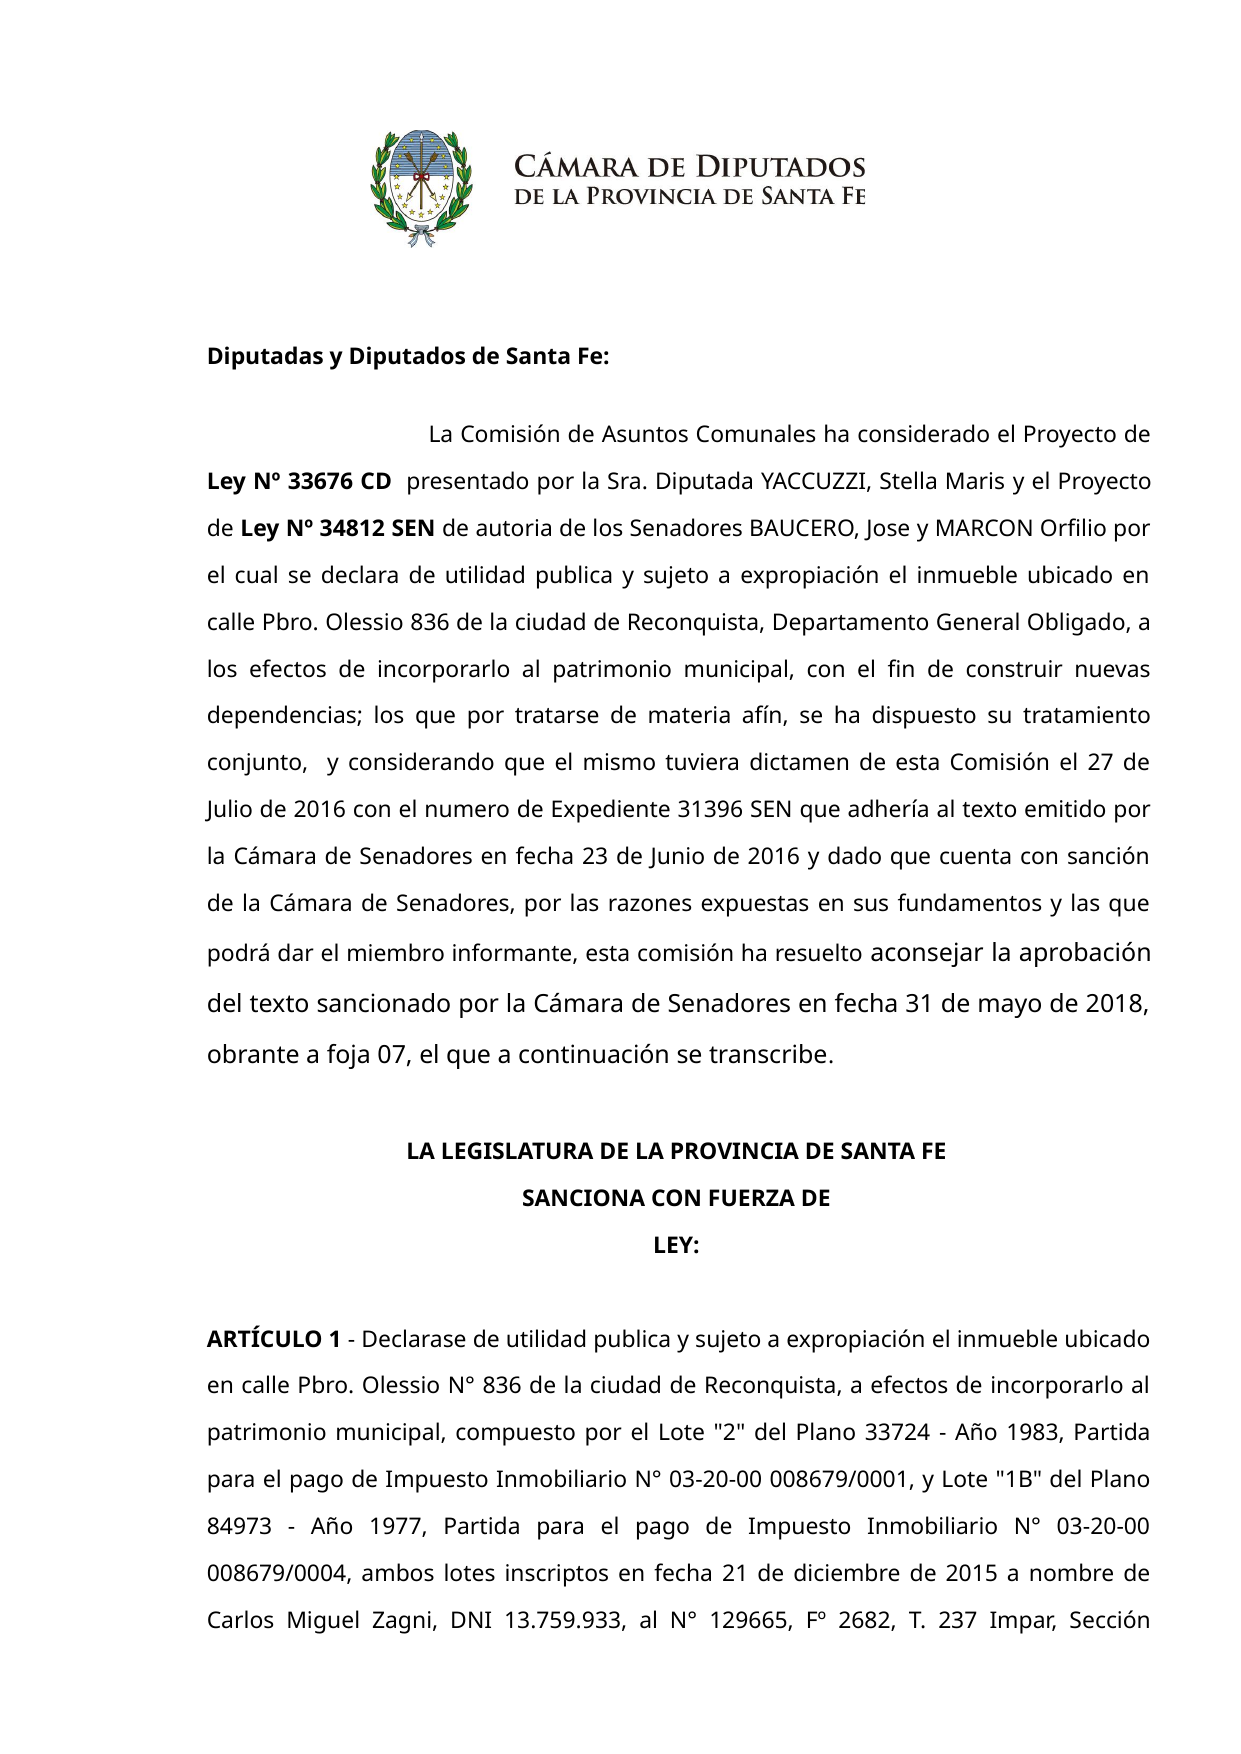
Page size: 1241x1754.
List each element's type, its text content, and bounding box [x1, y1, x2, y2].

picture [370, 130, 866, 252]
text SANCIONA CON FUERZA DE [207, 1182, 1152, 1213]
text La Comisión de Asuntos Comunales ha considerado el Proyecto de Ley Nº 33676 CD presentado por la Sra. Diputada YACCUZZI, Stella Maris y el Proyecto de Ley Nº 34812 SEN de autoria de los Senadores BAUCERO, Jose y MARCON Orfilio por el cual se declara de utilidad publica y sujeto a expropiación el inmueble ubicado en calle Pbro. Olessio 836 de la ciudad de Reconquista, Departamento General Obligado, a los efectos de incorporarlo al patrimonio municipal, con el fin de construir nuevas dependencias; los que por tratarse de materia afín, se ha dispuesto su tratamiento conjunto, y considerando que el mismo tuviera dictamen de esta Comisión el 27 de Julio de 2016 con el numero de Expediente 31396 SEN que adhería al texto emitido por la Cámara de Senadores en fecha 23 de Junio de 2016 y dado que cuenta con sanción de la Cámara de Senadores, por las razones expuestas en sus fundamentos y las que podrá dar el miembro informante, esta comisión ha resuelto aconsejar la aprobación del texto sancionado por la Cámara de Senadores en fecha 31 de mayo de 2018, obrante a foja 07, el que a continuación se transcribe. [207, 418, 1152, 1071]
text ARTÍCULO 1 - Declarase de utilidad publica y sujeto a expropiación el inmueble ubicado en calle Pbro. Olessio N° 836 de la ciudad de Reconquista, a efectos de incorporarlo al patrimonio municipal, compuesto por el Lote "2" del Plano 33724 - Año 1983, Partida para el pago de Impuesto Inmobiliario N° 03-20-00 008679/0001, y Lote "1B" del Plano 84973 - Año 1977, Partida para el pago de Impuesto Inmobiliario N° 03-20-00 008679/0004, ambos lotes inscriptos en fecha 21 de diciembre de 2015 a nombre de Carlos Miguel Zagni, DNI 13.759.933, al N° 129665, Fº 2682, T. 237 Impar, Sección [207, 1323, 1152, 1635]
text LA LEGISLATURA DE LA PROVINCIA DE SANTA FE [207, 1135, 1152, 1166]
text Diputadas y Diputados de Santa Fe: [207, 340, 1152, 371]
text LEY: [207, 1229, 1152, 1260]
